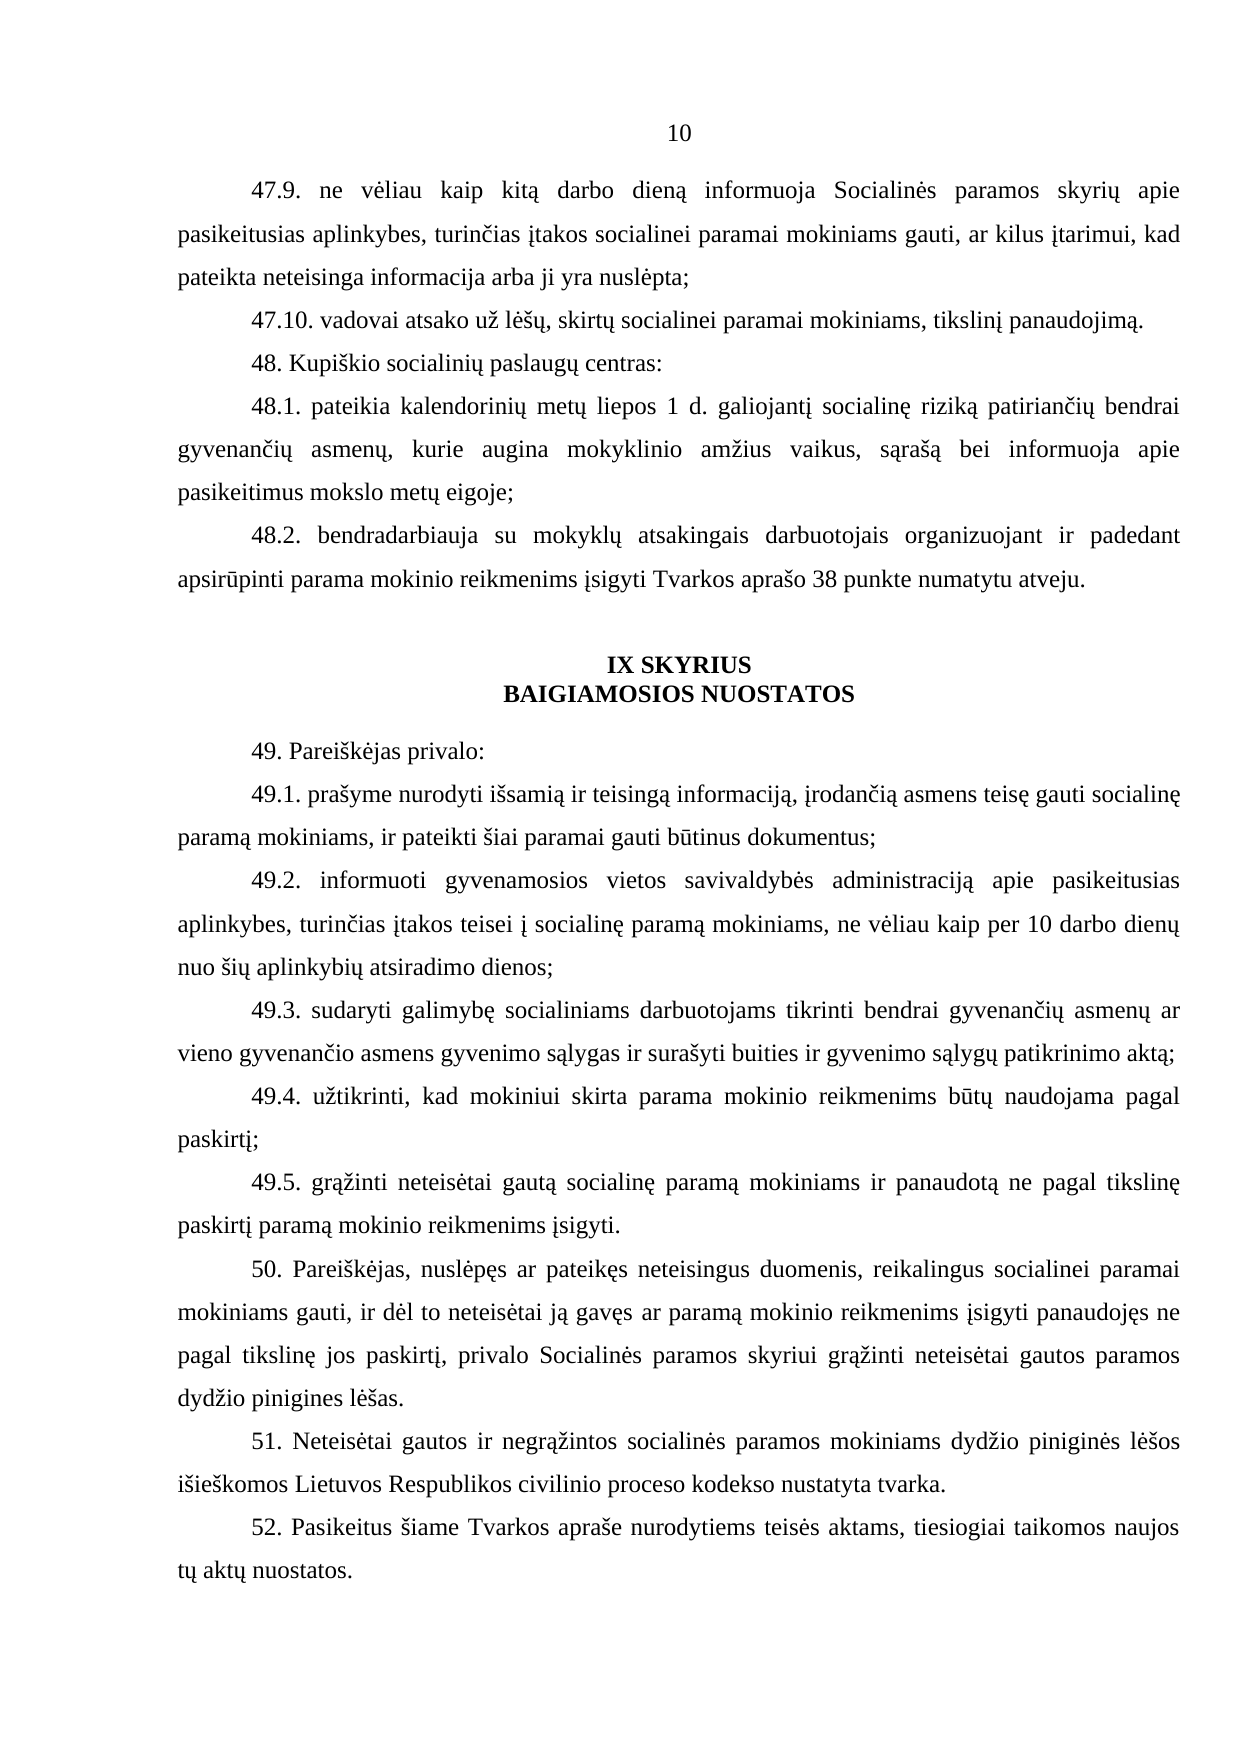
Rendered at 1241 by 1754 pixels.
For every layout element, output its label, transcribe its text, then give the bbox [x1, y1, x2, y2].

text 48.1. pateikia kalendorinių metų liepos 1 d. galiojantį socialinę riziką patiriančių bendrai gyvenančių asmenų, kurie augina mokyklinio amžius vaikus, sąrašą bei informuoja apie pasikeitimus mokslo metų eigoje; [177, 391, 1181, 506]
text 49.4. užtikrinti, kad mokiniui skirta parama mokinio reikmenims būtų naudojama pagal paskirtį; [177, 1081, 1181, 1153]
text 49.3. sudaryti galimybę socialiniams darbuotojams tikrinti bendrai gyvenančių asmenų ar vieno gyvenančio asmens gyvenimo sąlygas ir surašyti buities ir gyvenimo sąlygų patikrinimo aktą; [177, 995, 1181, 1067]
text 51. Neteisėtai gautos ir negrąžintos socialinės paramos mokiniams dydžio piniginės lėšos išieškomos Lietuvos Respublikos civilinio proceso kodekso nustatyta tvarka. [177, 1426, 1181, 1498]
text 47.9. ne vėliau kaip kitą darbo dieną informuoja Socialinės paramos skyrių apie pasikeitusias aplinkybes, turinčias įtakos socialinei paramai mokiniams gauti, ar kilus įtarimui, kad pateikta neteisinga informacija arba ji yra nuslėpta; [177, 176, 1181, 291]
text 49.5. grąžinti neteisėtai gautą socialinę paramą mokiniams ir panaudotą ne pagal tikslinę paskirtį paramą mokinio reikmenims įsigyti. [177, 1167, 1181, 1239]
text 50. Pareiškėjas, nuslėpęs ar pateikęs neteisingus duomenis, reikalingus socialinei paramai mokiniams gauti, ir dėl to neteisėtai ją gavęs ar paramą mokinio reikmenims įsigyti panaudojęs ne pagal tikslinę jos paskirtį, privalo Socialinės paramos skyriui grąžinti neteisėtai gautos paramos dydžio pinigines lėšas. [177, 1254, 1181, 1412]
text 49. Pareiškėjas privalo: [177, 736, 1181, 765]
text 49.1. prašyme nurodyti išsamią ir teisingą informaciją, įrodančią asmens teisę gauti socialinę paramą mokiniams, ir pateikti šiai paramai gauti būtinus dokumentus; [177, 779, 1181, 851]
text 52. Pasikeitus šiame Tvarkos apraše nurodytiems teisės aktams, tiesiogiai taikomos naujos tų aktų nuostatos. [177, 1512, 1181, 1584]
text 48. Kupiškio socialinių paslaugų centras: [177, 348, 1181, 377]
text 48.2. bendradarbiauja su mokyklų atsakingais darbuotojais organizuojant ir padedant apsirūpinti parama mokinio reikmenims įsigyti Tvarkos aprašo 38 punkte numatytu atveju. [177, 521, 1181, 592]
text 47.10. vadovai atsako už lėšų, skirtų socialinei paramai mokiniams, tikslinį panaudojimą. [177, 305, 1181, 334]
text 49.2. informuoti gyvenamosios vietos savivaldybės administraciją apie pasikeitusias aplinkybes, turinčias įtakos teisei į socialinę paramą mokiniams, ne vėliau kaip per 10 darbo dienų nuo šių aplinkybių atsiradimo dienos; [177, 866, 1181, 981]
text BAIGIAMOSIOS NUOSTATOS [177, 679, 1181, 707]
text IX SKYRIUS [177, 650, 1181, 679]
